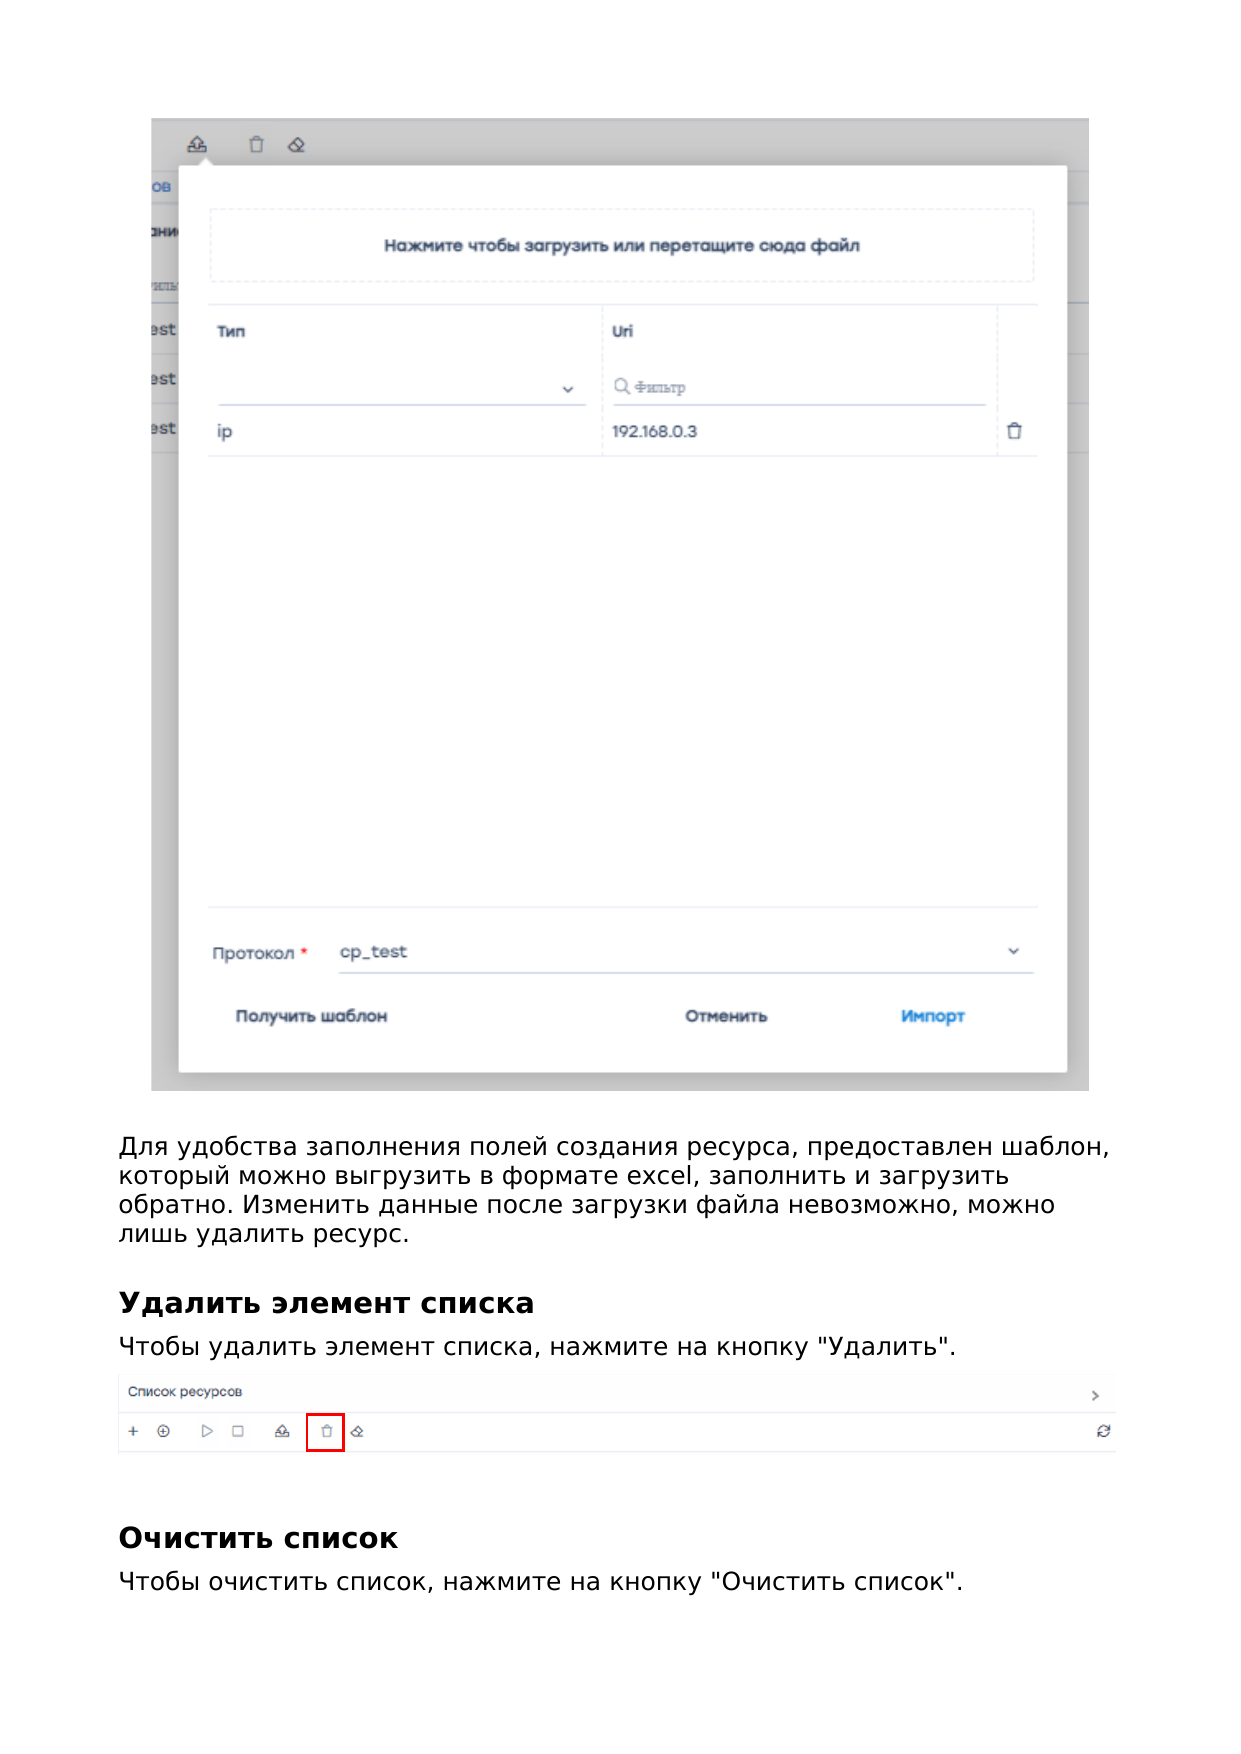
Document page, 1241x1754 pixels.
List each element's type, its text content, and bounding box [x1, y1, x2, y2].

text Чтобы удалить элемент списка, нажмите на кнопку "Удалить". [118, 1332, 1122, 1362]
text Для удобства заполнения полей создания ресурса, предоставлен шаблон, который можно выгрузить в формате excel, заполнить и загрузить обратно. Изменить данные после загрузки файла невозможно, можно лишь удалить ресурс. [118, 1132, 1122, 1248]
text Чтобы очистить список, нажмите на кнопку "Очистить список". [118, 1567, 1122, 1597]
subtitle Удалить элемент списка [118, 1286, 1122, 1320]
subtitle Очистить список [118, 1521, 1122, 1555]
picture [151, 118, 1089, 1091]
picture [118, 1374, 1123, 1455]
